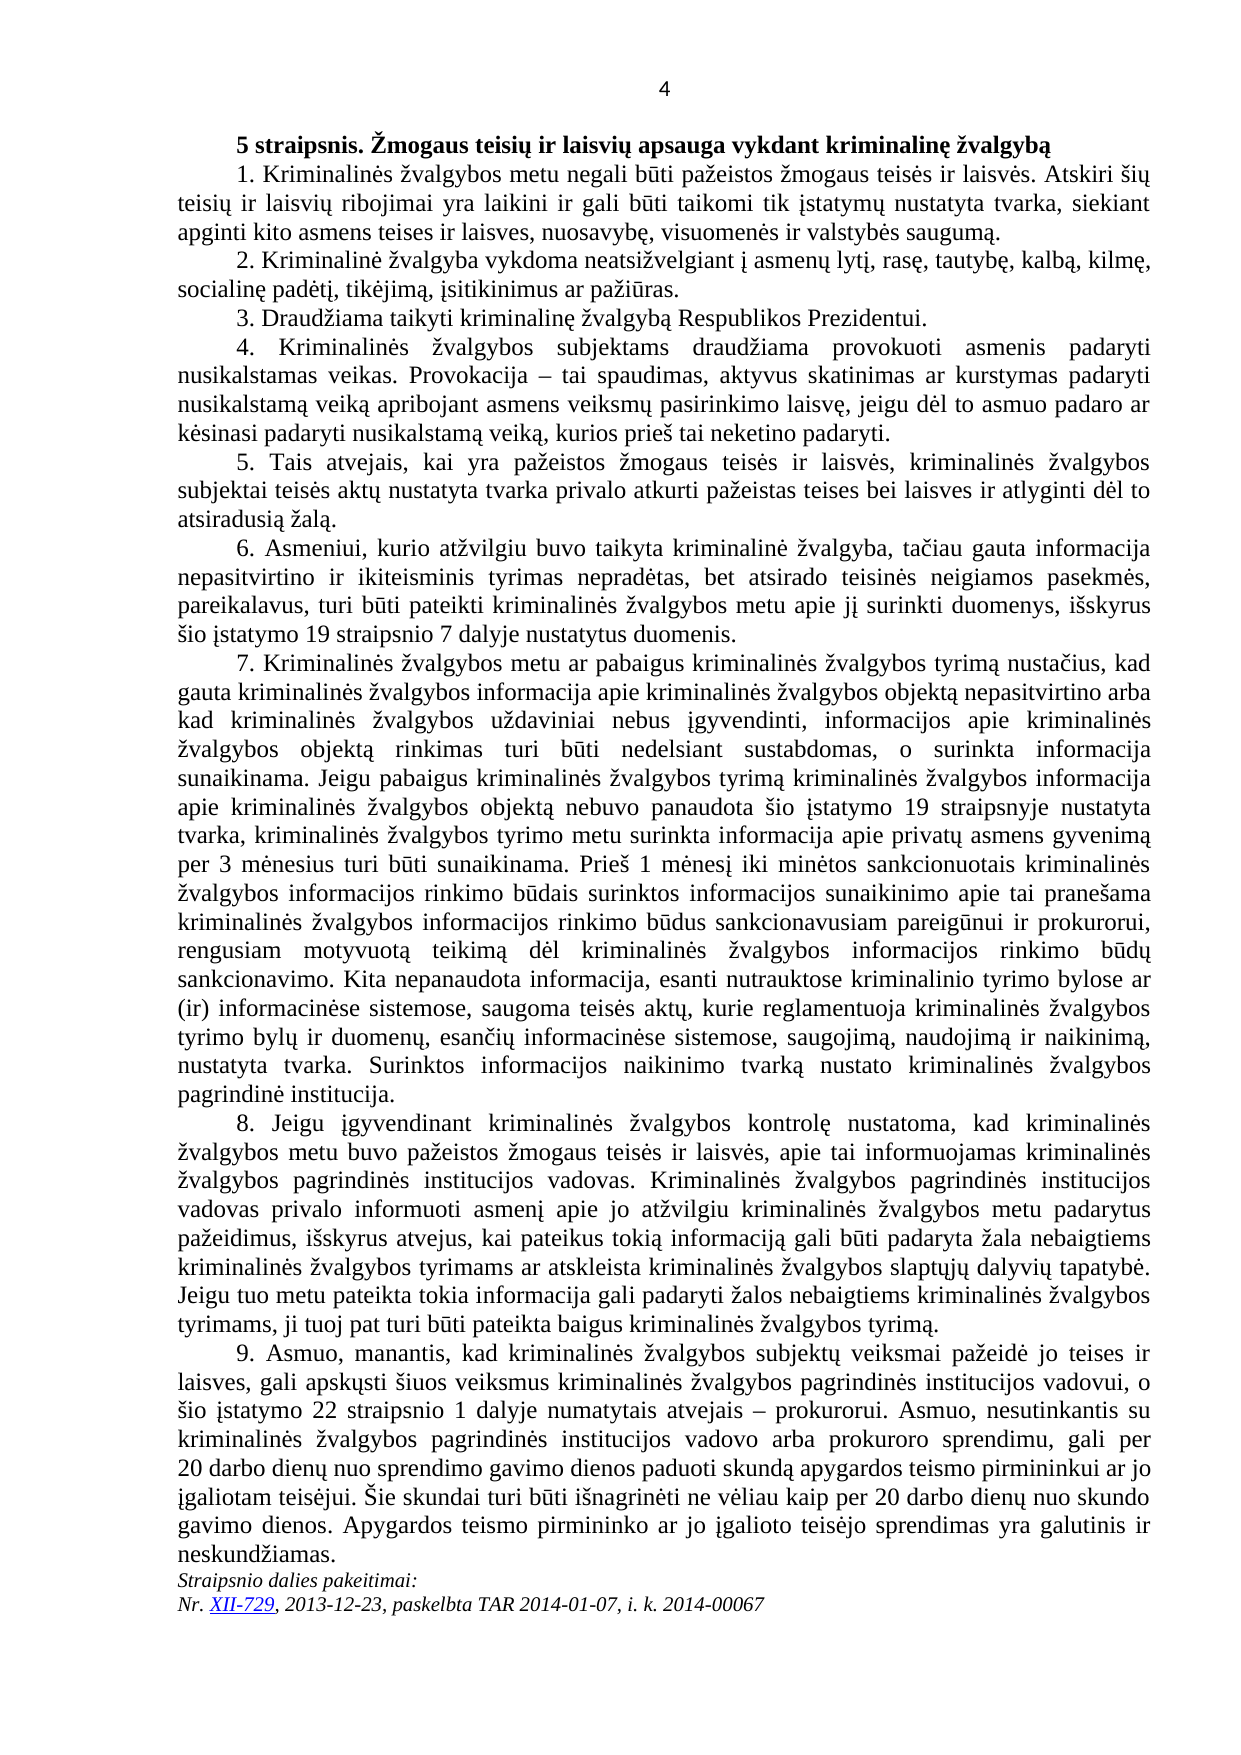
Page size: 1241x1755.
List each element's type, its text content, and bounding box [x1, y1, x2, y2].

text 7. Kriminalinės žvalgybos metu ar pabaigus kriminalinės žvalgybos tyrimą nustačius, kad gauta kriminalinės žvalgybos informacija apie kriminalinės žvalgybos objektą nepasitvirtino arba kad kriminalinės žvalgybos uždaviniai nebus įgyvendinti, informacijos apie kriminalinės žvalgybos objektą rinkimas turi būti nedelsiant sustabdomas, o surinkta informacija sunaikinama. Jeigu pabaigus kriminalinės žvalgybos tyrimą kriminalinės žvalgybos informacija apie kriminalinės žvalgybos objektą nebuvo panaudota šio įstatymo 19 straipsnyje nustatyta tvarka, kriminalinės žvalgybos tyrimo metu surinkta informacija apie privatų asmens gyvenimą per 3 mėnesius turi būti sunaikinama. Prieš 1 mėnesį iki minėtos sankcionuotais kriminalinės žvalgybos informacijos rinkimo būdais surinktos informacijos sunaikinimo apie tai pranešama kriminalinės žvalgybos informacijos rinkimo būdus sankcionavusiam pareigūnui ir prokurorui, rengusiam motyvuotą teikimą dėl kriminalinės žvalgybos informacijos rinkimo būdų sankcionavimo. Kita nepanaudota informacija, esanti nutrauktose kriminalinio tyrimo bylose ar (ir) informacinėse sistemose, saugoma teisės aktų, kurie reglamentuoja kriminalinės žvalgybos tyrimo bylų ir duomenų, esančių informacinėse sistemose, saugojimą, naudojimą ir naikinimą, nustatyta tvarka. Surinktos informacijos naikinimo tvarką nustato kriminalinės žvalgybos pagrindinė institucija. [177, 648, 1152, 1108]
text 5. Tais atvejais, kai yra pažeistos žmogaus teisės ir laisvės, kriminalinės žvalgybos subjektai teisės aktų nustatyta tvarka privalo atkurti pažeistas teises bei laisves ir atlyginti dėl to atsiradusią žalą. [177, 447, 1152, 533]
text 5 straipsnis. Žmogaus teisių ir laisvių apsauga vykdant kriminalinę žvalgybą [177, 131, 1152, 159]
text 4. Kriminalinės žvalgybos subjektams draudžiama provokuoti asmenis padaryti nusikalstamas veikas. Provokacija – tai spaudimas, aktyvus skatinimas ar kurstymas padaryti nusikalstamą veiką apribojant asmens veiksmų pasirinkimo laisvę, jeigu dėl to asmuo padaro ar kėsinasi padaryti nusikalstamą veiką, kurios prieš tai neketino padaryti. [177, 332, 1152, 447]
text Straipsnio dalies pakeitimai: [177, 1568, 1152, 1592]
text 6. Asmeniui, kurio atžvilgiu buvo taikyta kriminalinė žvalgyba, tačiau gauta informacija nepasitvirtino ir ikiteisminis tyrimas nepradėtas, bet atsirado teisinės neigiamos pasekmės, pareikalavus, turi būti pateikti kriminalinės žvalgybos metu apie jį surinkti duomenys, išskyrus šio įstatymo 19 straipsnio 7 dalyje nustatytus duomenis. [177, 533, 1152, 648]
text 1. Kriminalinės žvalgybos metu negali būti pažeistos žmogaus teisės ir laisvės. Atskiri šių teisių ir laisvių ribojimai yra laikini ir gali būti taikomi tik įstatymų nustatyta tvarka, siekiant apginti kito asmens teises ir laisves, nuosavybę, visuomenės ir valstybės saugumą. [177, 159, 1152, 246]
text Nr. XII-729, 2013-12-23, paskelbta TAR 2014-01-07, i. k. 2014-00067 [177, 1592, 1152, 1616]
text 3. Draudžiama taikyti kriminalinę žvalgybą Respublikos Prezidentui. [177, 303, 1152, 332]
text 8. Jeigu įgyvendinant kriminalinės žvalgybos kontrolę nustatoma, kad kriminalinės žvalgybos metu buvo pažeistos žmogaus teisės ir laisvės, apie tai informuojamas kriminalinės žvalgybos pagrindinės institucijos vadovas. Kriminalinės žvalgybos pagrindinės institucijos vadovas privalo informuoti asmenį apie jo atžvilgiu kriminalinės žvalgybos metu padarytus pažeidimus, išskyrus atvejus, kai pateikus tokią informaciją gali būti padaryta žala nebaigtiems kriminalinės žvalgybos tyrimams ar atskleista kriminalinės žvalgybos slaptųjų dalyvių tapatybė. Jeigu tuo metu pateikta tokia informacija gali padaryti žalos nebaigtiems kriminalinės žvalgybos tyrimams, ji tuoj pat turi būti pateikta baigus kriminalinės žvalgybos tyrimą. [177, 1108, 1152, 1338]
text 2. Kriminalinė žvalgyba vykdoma neatsižvelgiant į asmenų lytį, rasę, tautybę, kalbą, kilmę, socialinę padėtį, tikėjimą, įsitikinimus ar pažiūras. [177, 246, 1152, 303]
text 9. Asmuo, manantis, kad kriminalinės žvalgybos subjektų veiksmai pažeidė jo teises ir laisves, gali apskųsti šiuos veiksmus kriminalinės žvalgybos pagrindinės institucijos vadovui, o šio įstatymo 22 straipsnio 1 dalyje numatytais atvejais – prokurorui. Asmuo, nesutinkantis su kriminalinės žvalgybos pagrindinės institucijos vadovo arba prokuroro sprendimu, gali per 20 darbo dienų nuo sprendimo gavimo dienos paduoti skundą apygardos teismo pirmininkui ar jo įgaliotam teisėjui. Šie skundai turi būti išnagrinėti ne vėliau kaip per 20 darbo dienų nuo skundo gavimo dienos. Apygardos teismo pirmininko ar jo įgalioto teisėjo sprendimas yra galutinis ir neskundžiamas. [177, 1338, 1152, 1568]
